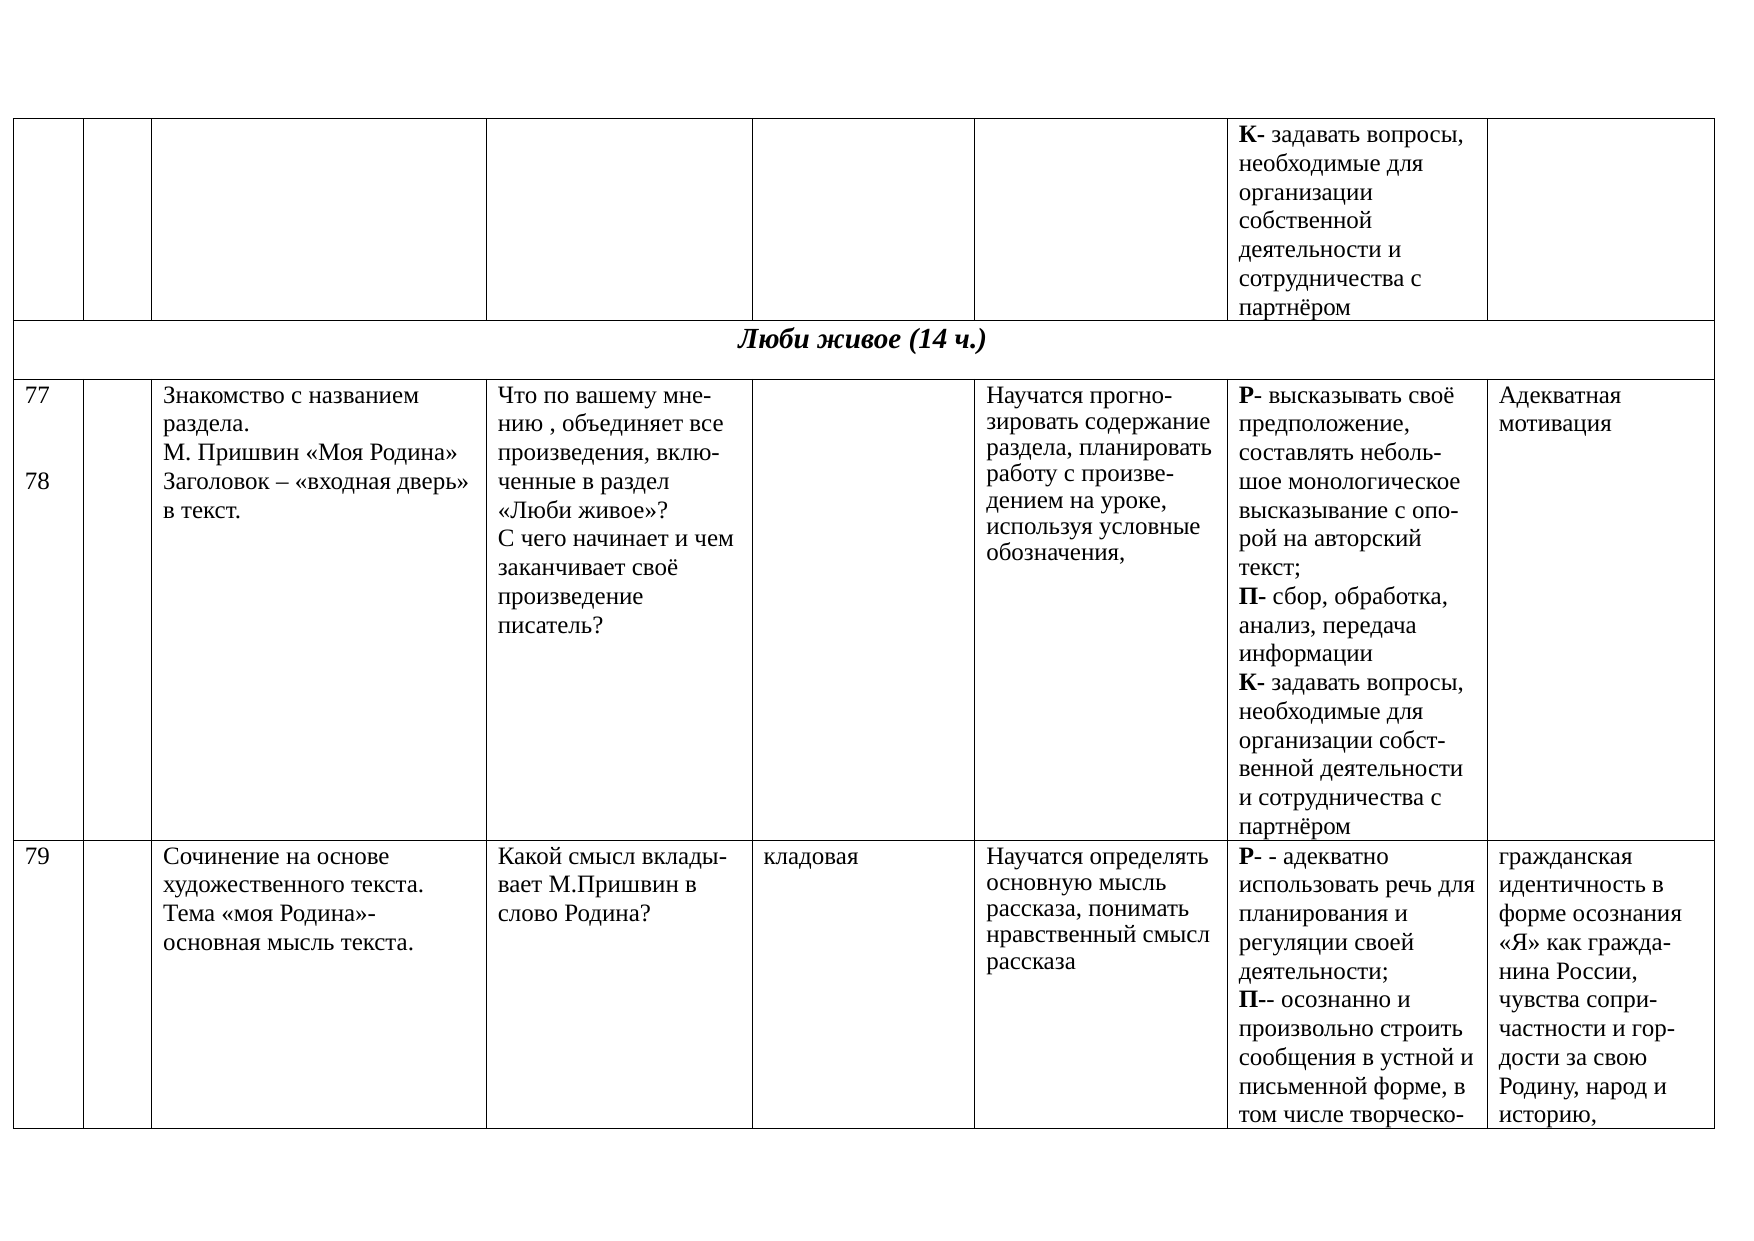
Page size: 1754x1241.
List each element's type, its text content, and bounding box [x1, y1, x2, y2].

table_cell [152, 119, 486, 320]
table_cell [84, 119, 151, 320]
table_cell 79 [14, 841, 83, 1128]
table_cell Научатся прогно-зировать содержание раздела, планировать работу с произве-дением на уроке, используя условные обозначения, [975, 380, 1227, 840]
table_cell [84, 841, 151, 1128]
table_cell Люби живое (14 ч.) [14, 321, 1714, 379]
table_cell 77 78 [14, 380, 83, 840]
table_cell Сочинение на основе художественного текста. Тема «моя Родина»- основная мысль текста. [152, 841, 486, 1128]
table_cell [753, 119, 974, 320]
table_cell К- задавать вопросы, необходимые для организации собственной деятельности и сотрудничества с партнёром [1228, 119, 1487, 320]
table_cell [14, 119, 83, 320]
table_cell Р- - адекватно использовать речь для планирования и регуляции своей деятельности; П-- осознанно и произвольно строить сообщения в устной и письменной форме, в том числе творческо- [1228, 841, 1487, 1128]
table_cell [753, 380, 974, 840]
table_cell Какой смысл вклады-вает М.Пришвин в слово Родина? [487, 841, 752, 1128]
table_cell Знакомство с названием раздела. М. Пришвин «Моя Родина» Заголовок – «входная дверь» в текст. [152, 380, 486, 840]
table_cell [487, 119, 752, 320]
table_cell [1488, 119, 1714, 320]
table_cell Что по вашему мне-нию , объединяет все произведения, вклю-ченные в раздел «Люби живое»? С чего начинает и чем заканчивает своё произведение писатель? [487, 380, 752, 840]
table_cell кладовая [753, 841, 974, 1128]
table_cell Научатся определять основную мысль рассказа, понимать нравственный смысл рассказа [975, 841, 1227, 1128]
table_cell [84, 380, 151, 840]
table_cell Адекватная мотивация [1488, 380, 1714, 840]
table_cell [975, 119, 1227, 320]
table_cell гражданская идентичность в форме осознания «Я» как гражда-нина России, чувства сопри-частности и гор-дости за свою Родину, народ и историю, [1488, 841, 1714, 1128]
table_cell Р- высказывать своё предположение, составлять неболь-шое монологическое высказывание с опо-рой на авторский текст; П- сбор, обработка, анализ, передача информации К- задавать вопросы, необходимые для организации собст-венной деятельности и сотрудничества с партнёром [1228, 380, 1487, 840]
